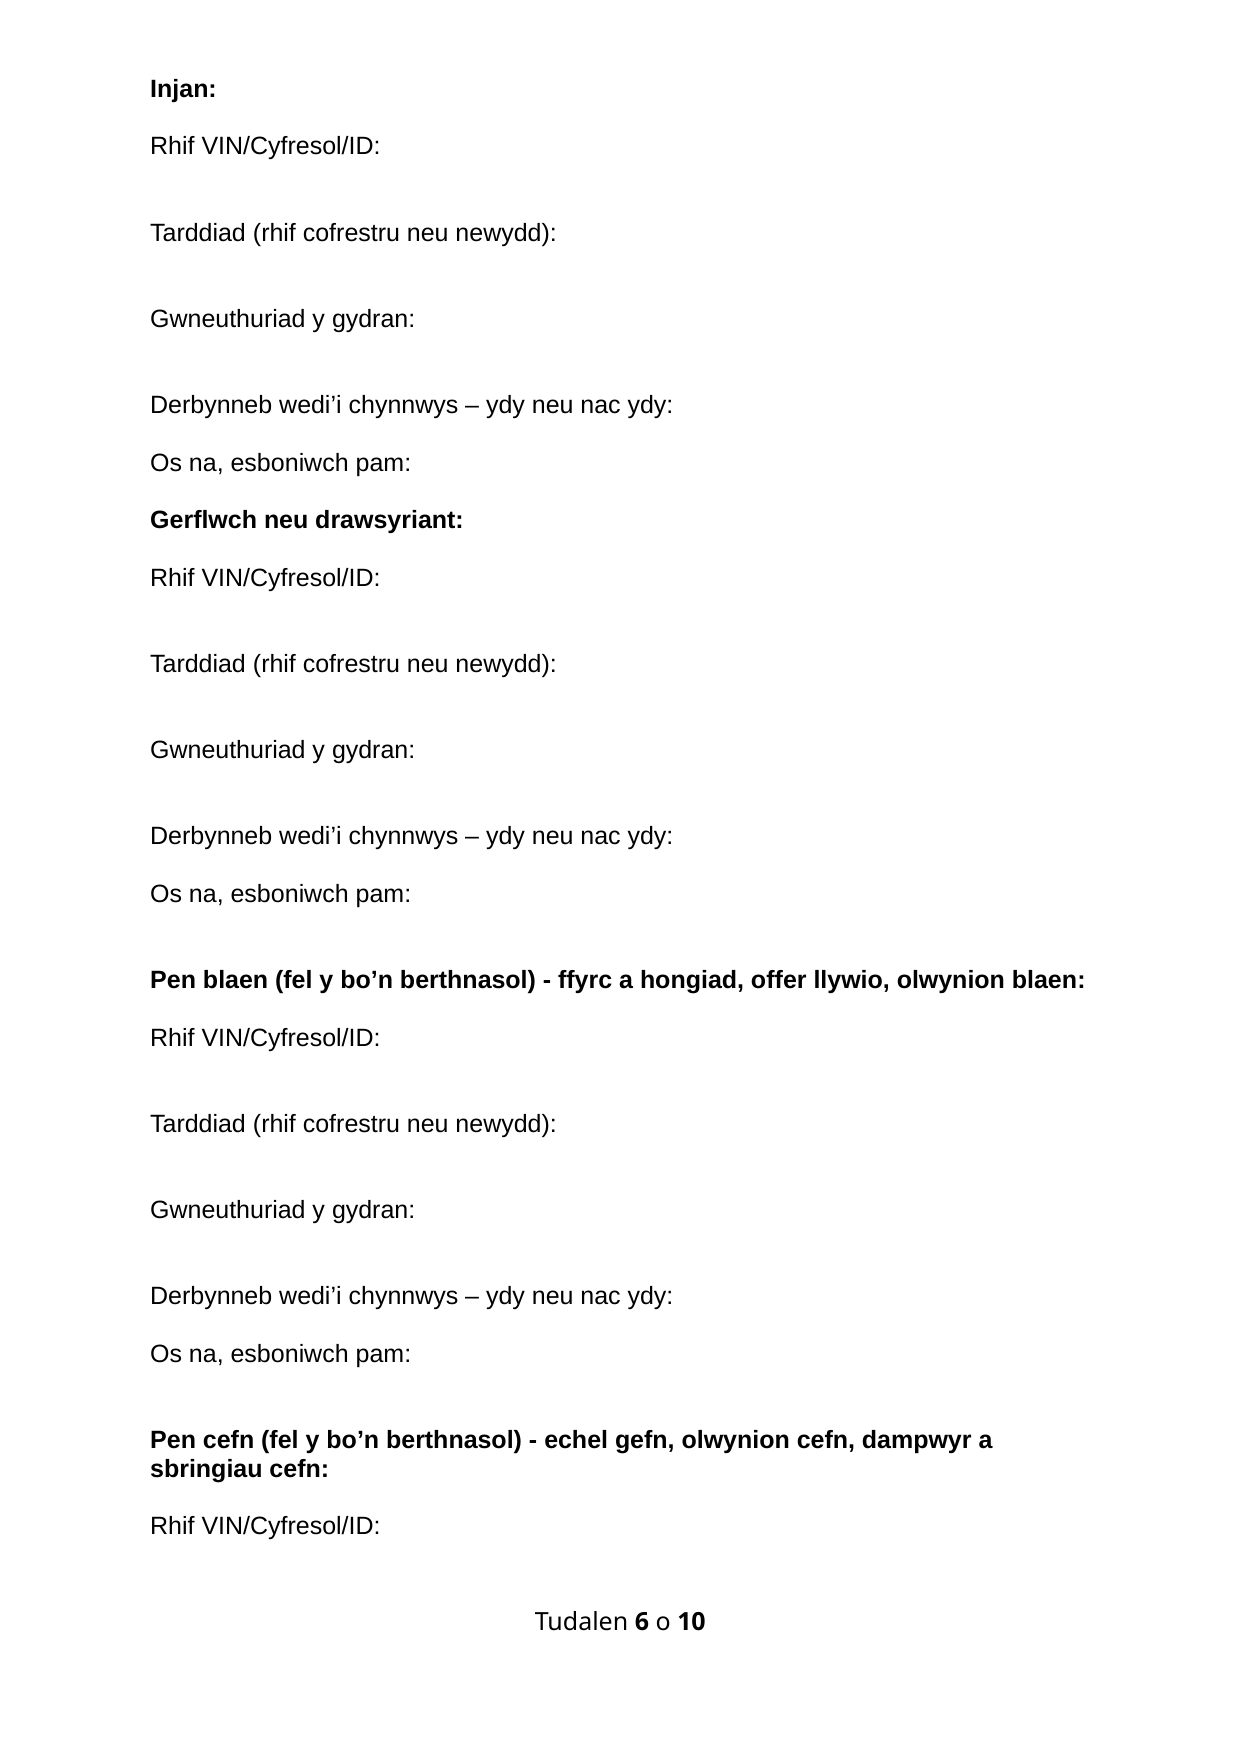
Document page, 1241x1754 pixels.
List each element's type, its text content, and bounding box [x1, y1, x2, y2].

text Derbynneb wedi’i chynnwys – ydy neu nac ydy: [150, 1281, 1090, 1310]
text Tarddiad (rhif cofrestru neu newydd): [150, 217, 1090, 246]
text Injan: [150, 74, 1090, 102]
text Os na, esboniwch pam: [150, 1339, 1090, 1367]
text Pen blaen (fel y bo’n berthnasol) - ffyrc a hongiad, offer llywio, olwynion blaen: [150, 965, 1090, 994]
text Os na, esboniwch pam: [150, 447, 1090, 476]
text Os na, esboniwch pam: [150, 879, 1090, 907]
text Gwneuthuriad y gydran: [150, 304, 1090, 332]
text Tarddiad (rhif cofrestru neu newydd): [150, 1109, 1090, 1137]
text Tarddiad (rhif cofrestru neu newydd): [150, 649, 1090, 677]
text Rhif VIN/Cyfresol/ID: [150, 1022, 1090, 1051]
text Pen cefn (fel y bo’n berthnasol) - echel gefn, olwynion cefn, dampwyr a sbringiau cefn: [150, 1425, 1090, 1482]
text Rhif VIN/Cyfresol/ID: [150, 1511, 1090, 1540]
text Gwneuthuriad y gydran: [150, 1195, 1090, 1224]
text Derbynneb wedi’i chynnwys – ydy neu nac ydy: [150, 821, 1090, 850]
text Derbynneb wedi’i chynnwys – ydy neu nac ydy: [150, 390, 1090, 419]
text Gerflwch neu drawsyriant: [150, 505, 1090, 534]
text Rhif VIN/Cyfresol/ID: [150, 131, 1090, 160]
text Rhif VIN/Cyfresol/ID: [150, 562, 1090, 591]
text Gwneuthuriad y gydran: [150, 735, 1090, 764]
